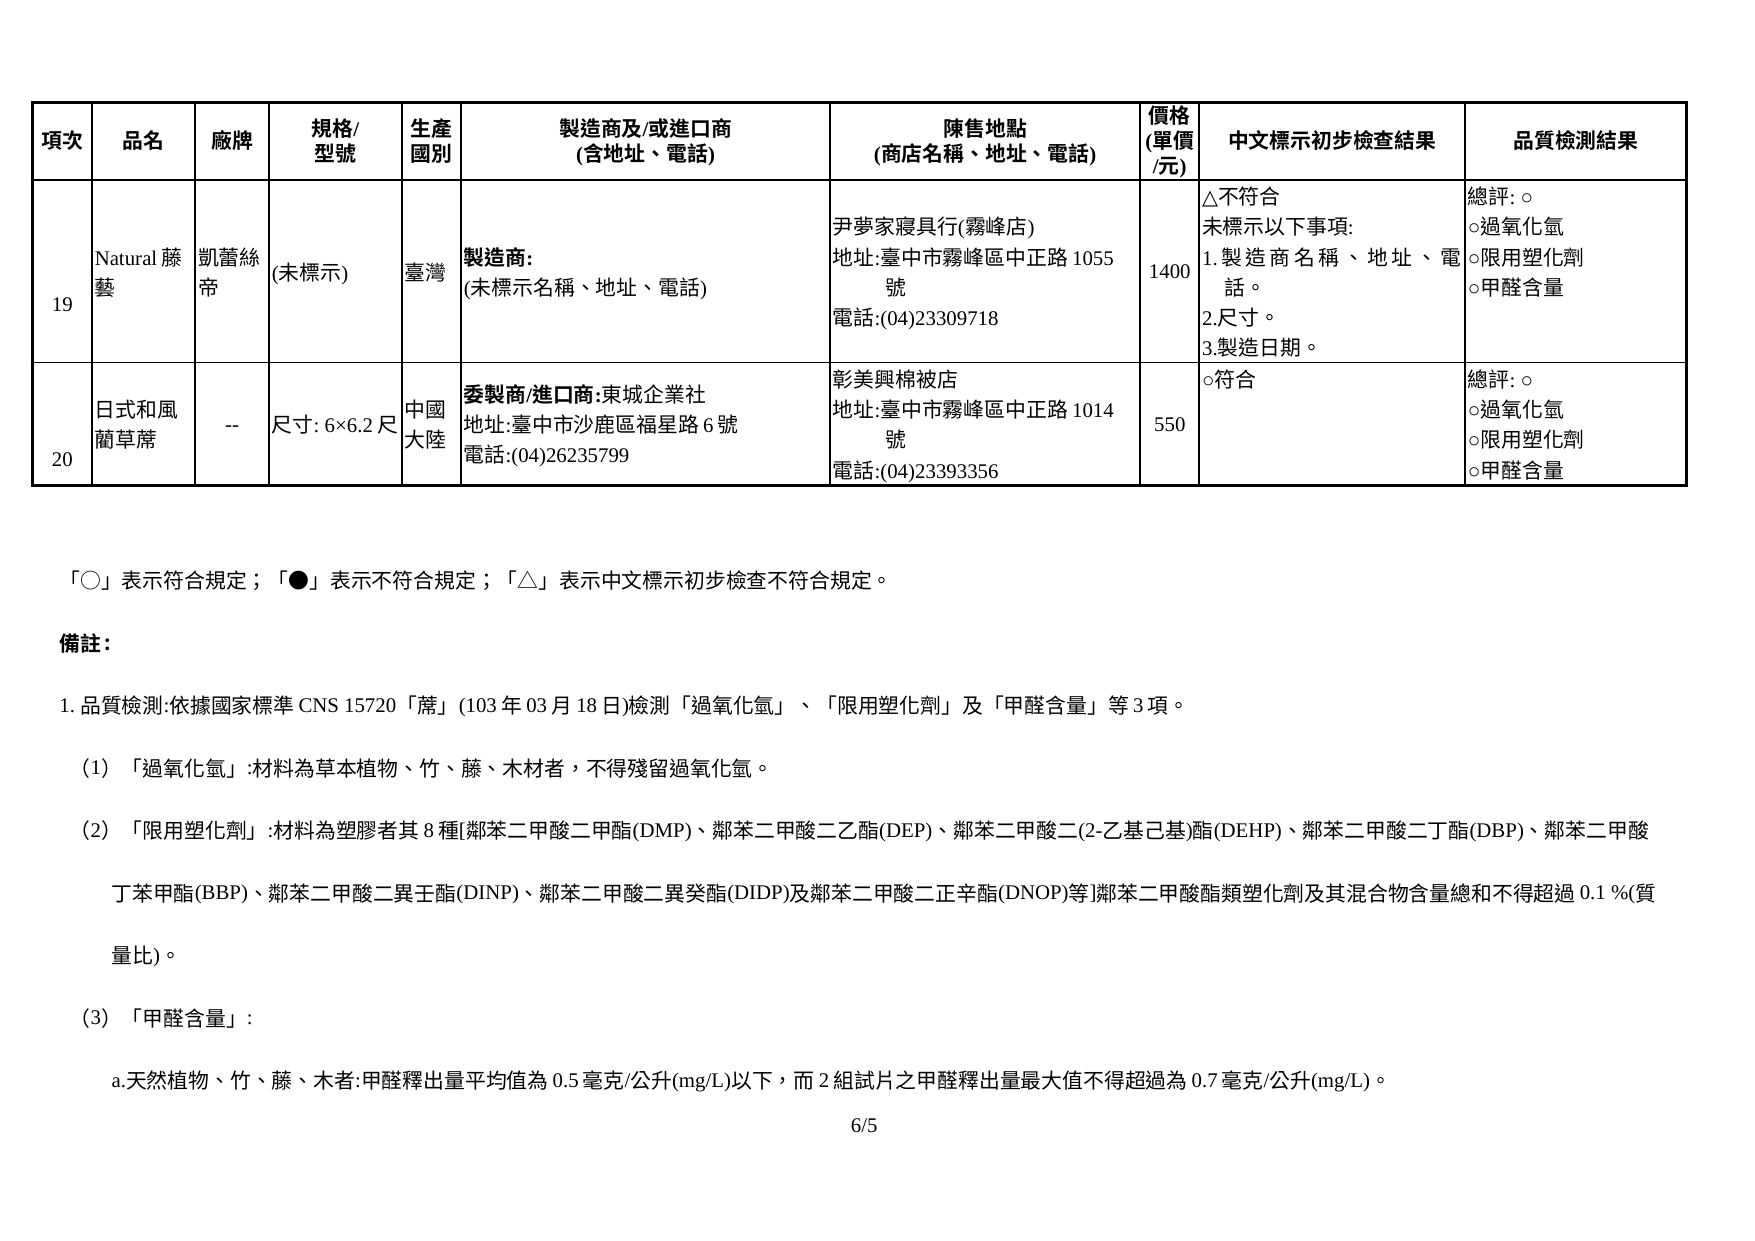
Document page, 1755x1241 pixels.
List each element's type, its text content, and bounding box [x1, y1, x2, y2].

table_cell 凱蕾絲帝 [196, 181, 268, 362]
table_cell △不符合 未標示以下事項: 1.製造商名稱、地址、電話。 2.尺寸。 3.製造日期。 [1200, 181, 1464, 362]
table_cell -- [196, 363, 268, 484]
table_cell ○符合 [1200, 363, 1464, 484]
table_cell 550 [1141, 363, 1198, 484]
table_header 陳售地點 (商店名稱、地址、電話) [831, 104, 1139, 179]
table_header 品質檢測結果 [1466, 104, 1685, 179]
table_header 價格 (單價 /元) [1141, 104, 1198, 179]
text a.天然植物、竹、藤、木者:甲醛釋出量平均值為0.5毫克/公升(mg/L)以下，而2組試片之甲醛釋出量最大值不得超過為0.7毫克/公升(mg/L)。 [111, 1038, 1669, 1101]
table_cell 尺寸: 6×6.2尺 [270, 363, 401, 484]
table_cell 總評: ○ ○過氧化氫 ○限用塑化劑 ○甲醛含量 [1466, 363, 1685, 484]
table_cell 19 [34, 181, 91, 362]
table_header 中文標示初步檢查結果 [1200, 104, 1464, 179]
table_cell 20 [34, 363, 91, 484]
table_cell Natural藤藝 [93, 181, 194, 362]
text （1）「過氧化氫」:材料為草本植物、竹、藤、木材者，不得殘留過氧化氫。 [59, 726, 1669, 788]
text 備註: [59, 601, 1669, 663]
table_cell 1400 [1141, 181, 1198, 362]
text 1. 品質檢測:依據國家標準CNS 15720「蓆」(103年03月18日)檢測「過氧化氫」、「限用塑化劑」及「甲醛含量」等3項。 [59, 663, 1669, 726]
table_header 廠牌 [196, 104, 268, 179]
table_cell 總評: ○ ○過氧化氫 ○限用塑化劑 ○甲醛含量 [1466, 181, 1685, 362]
table_cell 臺灣 [403, 181, 460, 362]
table_header 規格/ 型號 [270, 104, 401, 179]
table_cell 日式和風藺草蓆 [93, 363, 194, 484]
table_cell (未標示) [270, 181, 401, 362]
table_cell 製造商: (未標示名稱、地址、電話) [462, 181, 829, 362]
text （2）「限用塑化劑」:材料為塑膠者其8種[鄰苯二甲酸二甲酯(DMP)、鄰苯二甲酸二乙酯(DEP)、鄰苯二甲酸二(2-乙基己基)酯(DEHP)、鄰苯二甲酸二丁酯(DBP)、鄰苯二甲酸丁苯甲酯(BBP)、鄰苯二甲酸二異壬酯(DINP)、鄰苯二甲酸二異癸酯(DIDP)及鄰苯二甲酸二正辛酯(DNOP)等]鄰苯二甲酸酯類塑化劑及其混合物含量總和不得超過0.1 %(質量比)。 [69, 788, 1669, 976]
text （3）「甲醛含量」: [59, 976, 1669, 1038]
table_cell 尹夢家寢具行(霧峰店) 地址:臺中市霧峰區中正路1055號 電話:(04)23309718 [831, 181, 1139, 362]
table_cell 中國 大陸 [403, 363, 460, 484]
text 「○」表示符合規定；「●」表示不符合規定；「△」表示中文標示初步檢查不符合規定。 [59, 538, 1669, 601]
table_header 項次 [34, 104, 91, 179]
table_header 生產 國別 [403, 104, 460, 179]
table_header 品名 [93, 104, 194, 179]
table_cell 彰美興棉被店 地址:臺中市霧峰區中正路1014號 電話:(04)23393356 [831, 363, 1139, 484]
table_cell 委製商/進口商:東城企業社 地址:臺中市沙鹿區福星路6號 電話:(04)26235799 [462, 363, 829, 484]
table_header 製造商及/或進口商 (含地址、電話) [462, 104, 829, 179]
